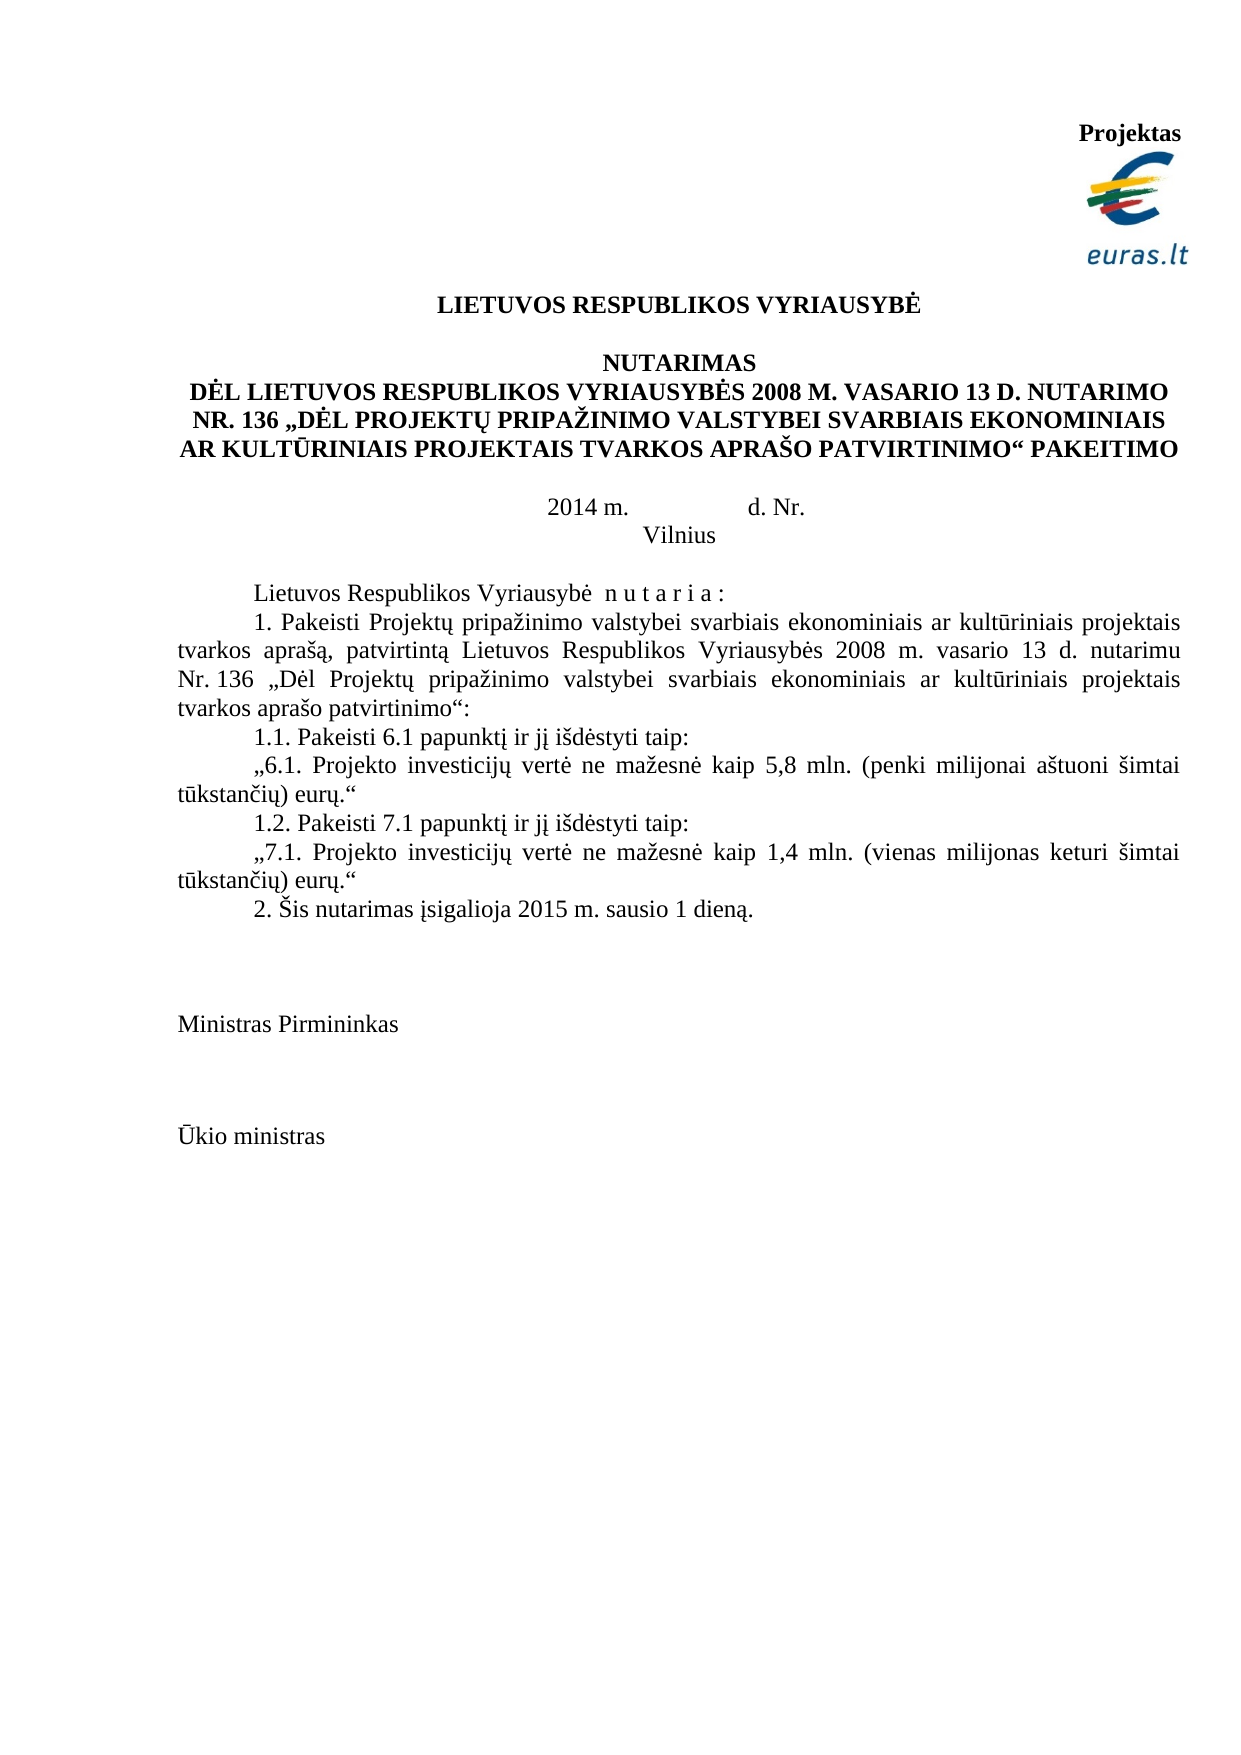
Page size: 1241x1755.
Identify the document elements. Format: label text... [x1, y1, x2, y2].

text Ministras Pirmininkas [177, 1009, 1181, 1038]
text Ūkio ministras [177, 1121, 1181, 1150]
text „7.1. Projekto investicijų vertė ne mažesnė kaip 1,4 mln. (vienas milijonas keturi šimtai tūkstančių) eurų.“ [177, 837, 1181, 894]
text NUTARIMAS [177, 348, 1181, 377]
text 1.2. Pakeisti 7.1 papunktį ir jį išdėstyti taip: [177, 808, 1181, 837]
text „6.1. Projekto investicijų vertė ne mažesnė kaip 5,8 mln. (penki milijonai aštuoni šimtai tūkstančių) eurų.“ [177, 751, 1181, 808]
text 1. Pakeisti Projektų pripažinimo valstybei svarbiais ekonominiais ar kultūriniais projektais tvarkos aprašą, patvirtintą Lietuvos Respublikos Vyriausybės 2008 m. vasario 13 d. nutarimu Nr. 136 „Dėl Projektų pripažinimo valstybei svarbiais ekonominiais ar kultūriniais projektais tvarkos aprašo patvirtinimo“: [177, 607, 1181, 722]
text Projektas [852, 118, 1181, 147]
text 2. Šis nutarimas įsigalioja 2015 m. sausio 1 dieną. [177, 894, 1181, 923]
text Vilnius [177, 521, 1181, 549]
text LIETUVOS RESPUBLIKOS VYRIAUSYBĖ [177, 291, 1181, 319]
text 2014 m. d. Nr. [177, 492, 1181, 521]
text DĖL LIETUVOS RESPUBLIKOS VYRIAUSYBĖS 2008 M. VASARIO 13 D. NUTARIMO NR. 136 „DĖL PROJEKTŲ PRIPAŽINIMO VALSTYBEI SVARBIAIS EKONOMINIAIS AR KULTŪRINIAIS PROJEKTAIS TVARKOS APRAŠO PATVIRTINIMO“ PAKEITIMO [177, 377, 1181, 463]
text Lietuvos Respublikos Vyriausybė nutaria: [177, 578, 1181, 607]
text 1.1. Pakeisti 6.1 papunktį ir jį išdėstyti taip: [177, 722, 1181, 751]
